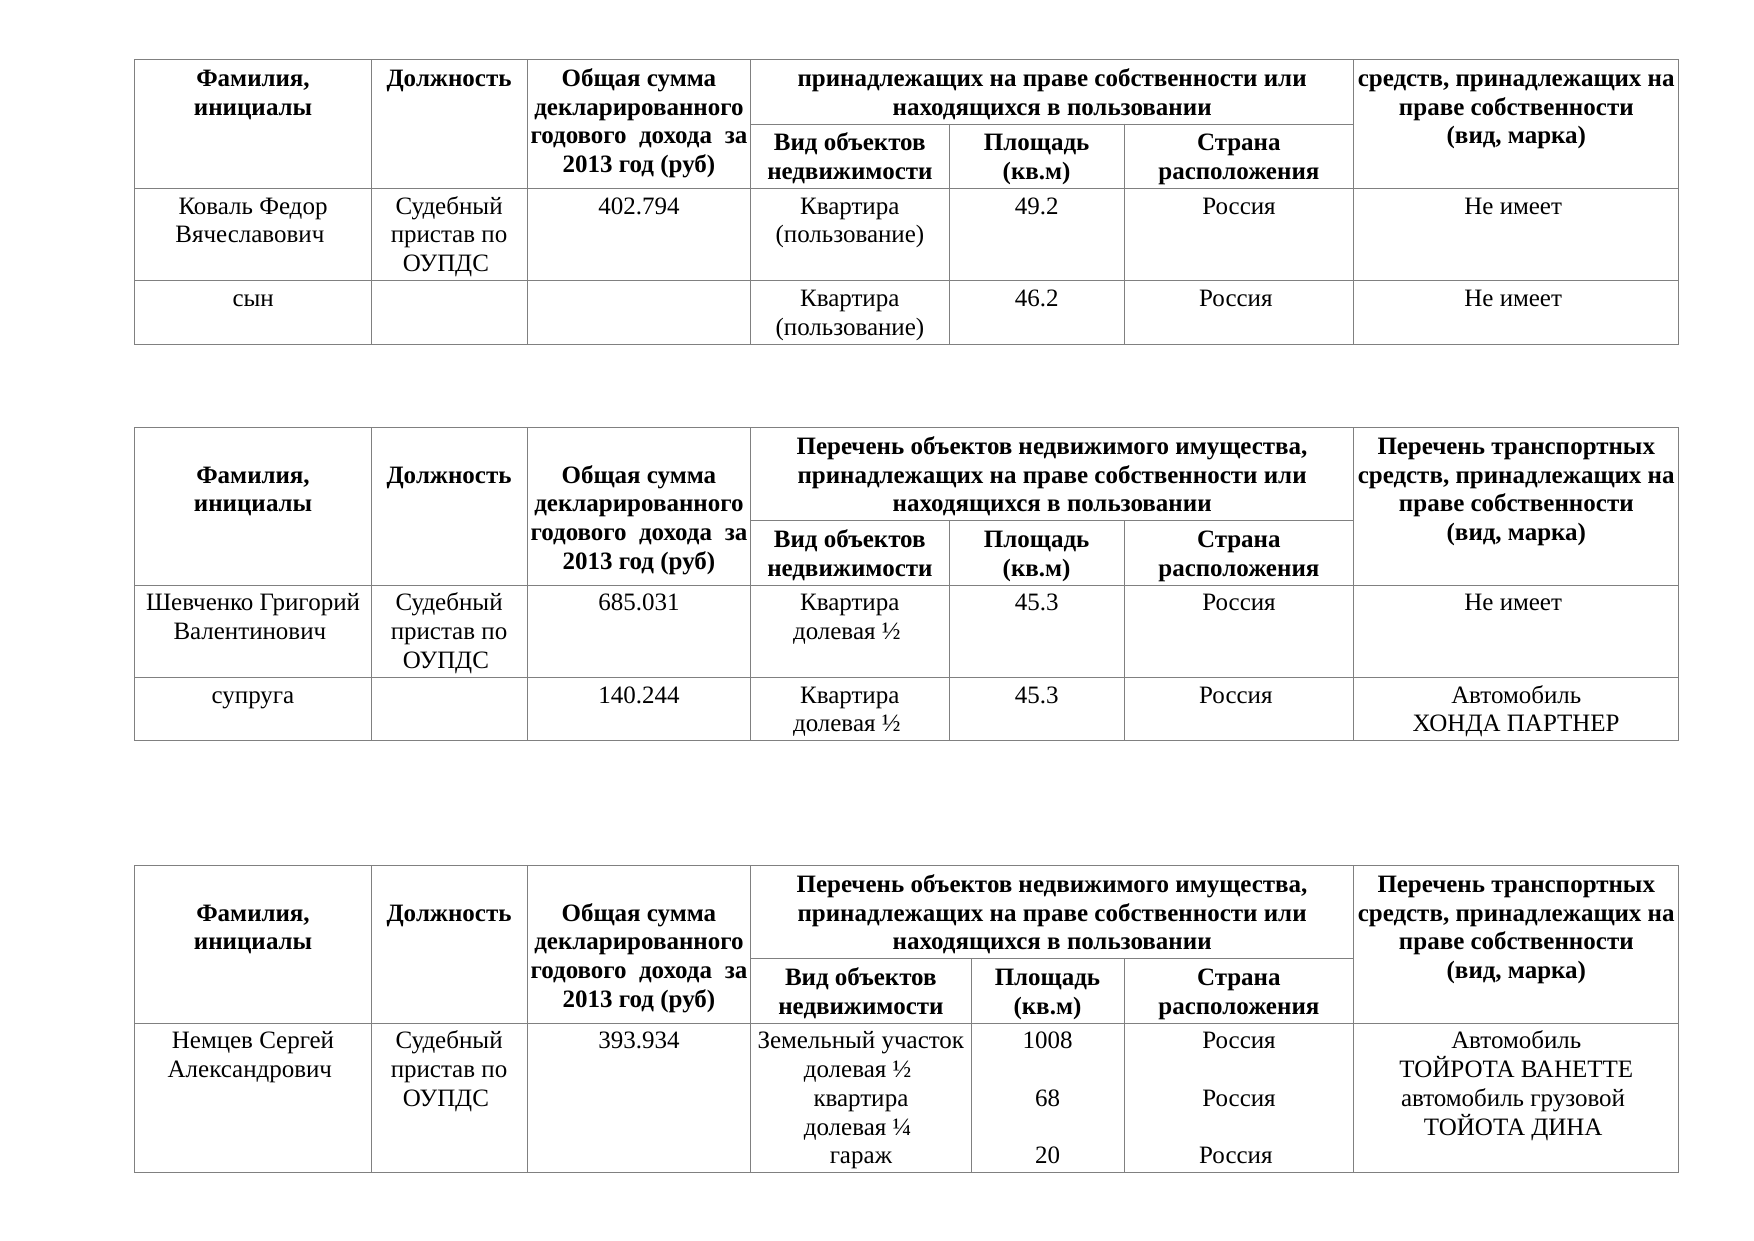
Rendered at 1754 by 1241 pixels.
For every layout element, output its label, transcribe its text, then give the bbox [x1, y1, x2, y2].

table_cell Площадь (кв.м) [950, 521, 1124, 584]
table_cell Вид объектов недвижимости [751, 521, 949, 584]
table_cell Не имеет [1354, 281, 1678, 343]
table_header Должность [372, 866, 527, 1022]
table_header Перечень объектов недвижимого имущества, принадлежащих на праве собственности или находящихся в пользовании [751, 866, 1353, 958]
table_cell Судебный пристав по ОУПДС [372, 1024, 527, 1172]
table_header Перечень транспортных средств, принадлежащих на праве собственности (вид, марка) [1354, 866, 1678, 1022]
table_cell Коваль Федор Вячеславович [135, 189, 371, 280]
table_cell [372, 678, 527, 740]
table_cell 46,2 [950, 281, 1124, 343]
table_cell Вид объектов недвижимости [751, 125, 949, 188]
table_cell 45,3 [950, 678, 1124, 740]
table_cell Россия Россия Россия [1125, 1024, 1353, 1172]
table_cell Квартира долевая ½ [751, 586, 949, 677]
table_cell 393.934 [528, 1024, 750, 1172]
table_cell 49,2 [950, 189, 1124, 280]
table_cell Автомобиль ХОНДА ПАРТНЕР [1354, 678, 1678, 740]
table_cell [528, 281, 750, 343]
table_header Фамилия, инициалы [135, 428, 371, 584]
table_cell Страна расположения [1125, 521, 1353, 584]
table_header Фамилия, инициалы [135, 866, 371, 1022]
table_cell Немцев Сергей Александрович [135, 1024, 371, 1172]
table_header Перечень транспортных средств, принадлежащих на праве собственности (вид, марка) [1354, 428, 1678, 584]
table_cell 140.244 [528, 678, 750, 740]
table_header принадлежащих на праве собственности или находящихся в пользовании [751, 60, 1353, 123]
table_header Общая сумма декларированного годового дохода за 2013 год (руб) [528, 428, 750, 584]
table_cell Площадь (кв.м) [972, 959, 1124, 1022]
table_cell Судебный пристав по ОУПДС [372, 189, 527, 280]
table_header Фамилия, инициалы [135, 60, 371, 188]
table_cell 1008 68 20 [972, 1024, 1124, 1172]
table_cell Квартира (пользование) [751, 281, 949, 343]
table_cell Россия [1125, 586, 1353, 677]
table_cell Россия [1125, 281, 1353, 343]
table_cell Страна расположения [1125, 125, 1353, 188]
table_cell Квартира (пользование) [751, 189, 949, 280]
table_cell Россия [1125, 189, 1353, 280]
table_cell сын [135, 281, 371, 343]
table_cell супруга [135, 678, 371, 740]
table_cell Россия [1125, 678, 1353, 740]
table_cell Не имеет [1354, 189, 1678, 280]
table_header Должность [372, 428, 527, 584]
table_cell Страна расположения [1125, 959, 1353, 1022]
table_header Должность [372, 60, 527, 188]
table_cell Земельный участок долевая ½ квартира долевая ¼ гараж [751, 1024, 971, 1172]
table_header средств, принадлежащих на праве собственности (вид, марка) [1354, 60, 1678, 188]
table_cell Квартира долевая ½ [751, 678, 949, 740]
table_cell Площадь (кв.м) [950, 125, 1124, 188]
table_cell Вид объектов недвижимости [751, 959, 971, 1022]
table_cell Не имеет [1354, 586, 1678, 677]
table_header Перечень объектов недвижимого имущества, принадлежащих на праве собственности или находящихся в пользовании [751, 428, 1353, 520]
table_cell Автомобиль ТОЙРОТА ВАНЕТТЕ автомобиль грузовой ТОЙОТА ДИНА [1354, 1024, 1678, 1172]
table_cell 685.031 [528, 586, 750, 677]
table_cell Судебный пристав по ОУПДС [372, 586, 527, 677]
table_header Общая сумма декларированного годового дохода за 2013 год (руб) [528, 60, 750, 188]
table_cell 402.794 [528, 189, 750, 280]
table_cell [372, 281, 527, 343]
table_header Общая сумма декларированного годового дохода за 2013 год (руб) [528, 866, 750, 1022]
table_cell 45,3 [950, 586, 1124, 677]
table_cell Шевченко Григорий Валентинович [135, 586, 371, 677]
